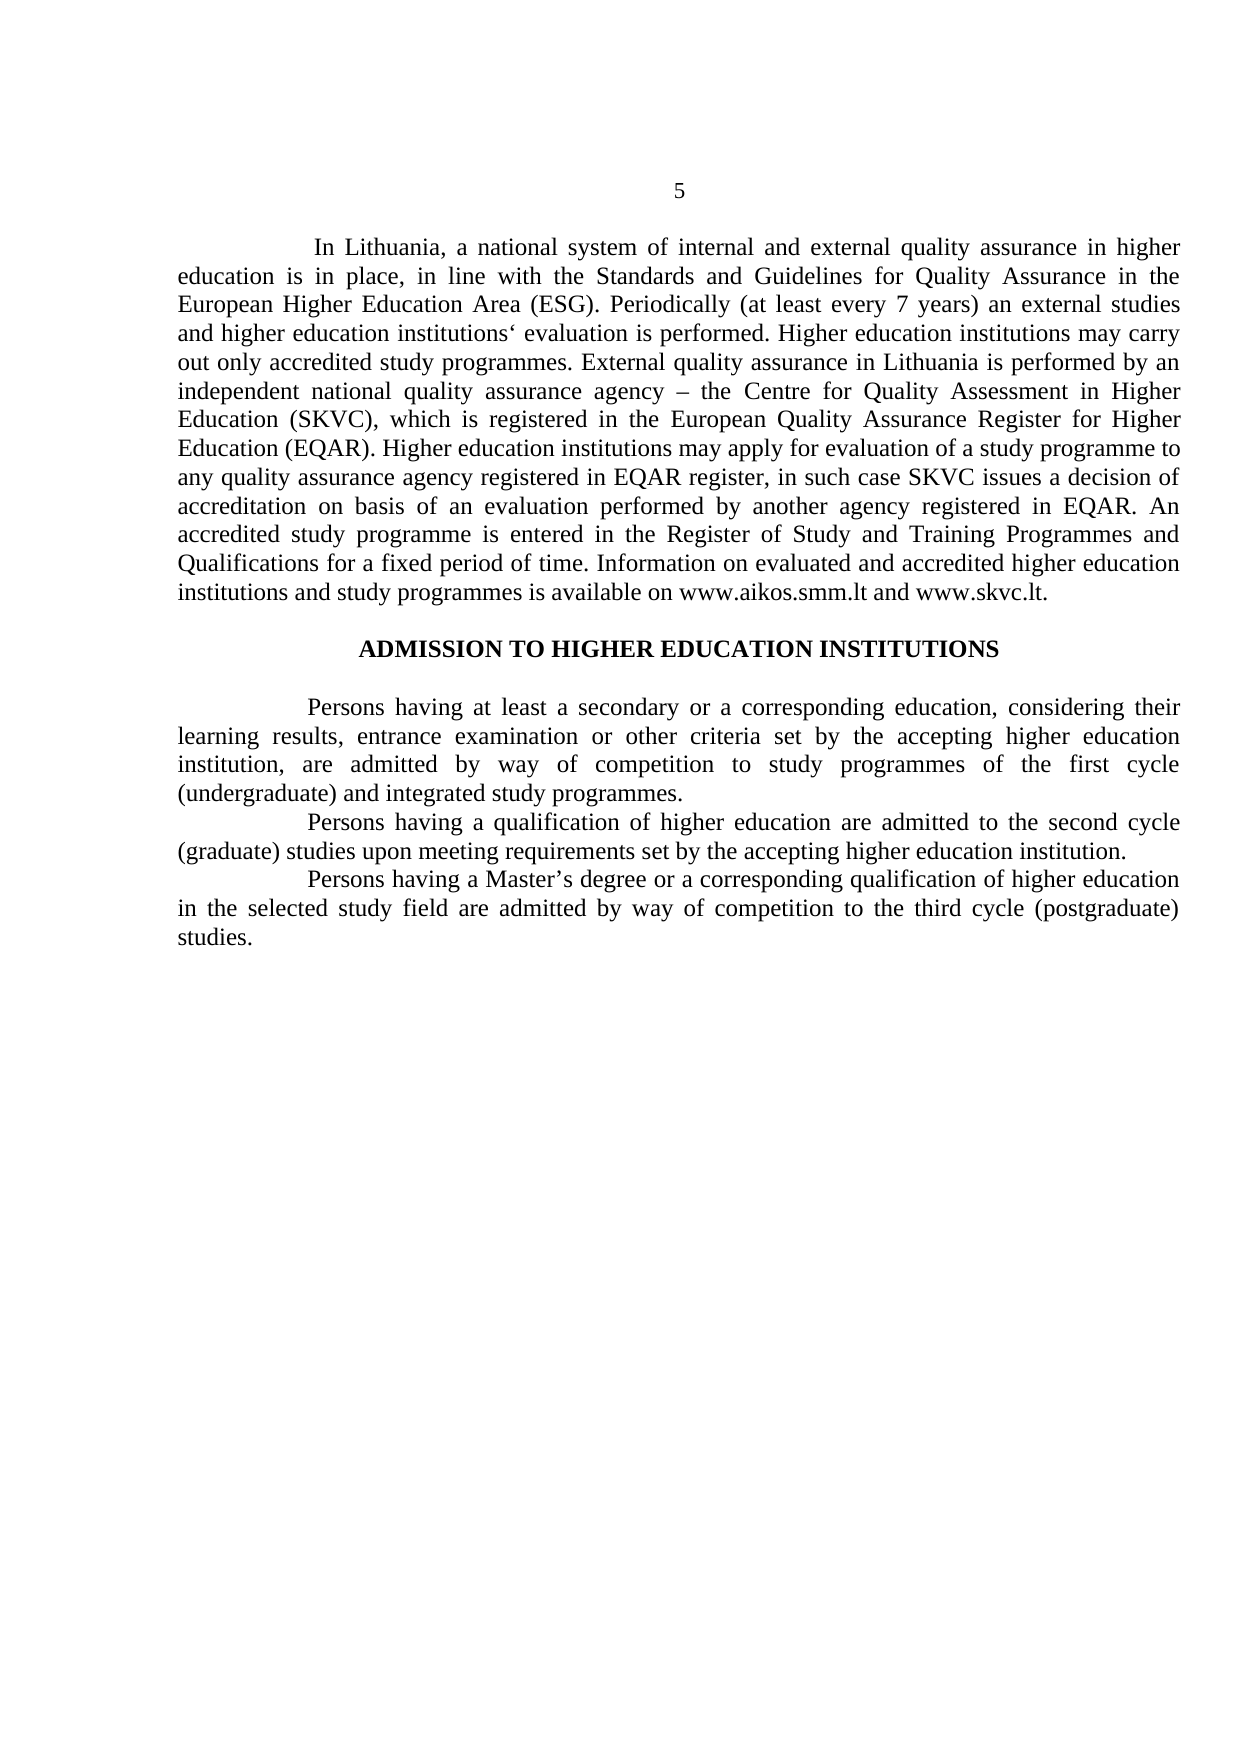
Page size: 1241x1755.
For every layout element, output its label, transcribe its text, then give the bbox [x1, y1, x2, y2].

text Persons having a Master’s degree or a corresponding qualification of higher education in the selected study field are admitted by way of competition to the third cycle (postgraduate) studies. [177, 864, 1181, 951]
text Persons having at least a secondary or a corresponding education, considering their learning results, entrance examination or other criteria set by the accepting higher education institution, are admitted by way of competition to study programmes of the first cycle (undergraduate) and integrated study programmes. [177, 692, 1181, 807]
text ADMISSION TO HIGHER EDUCATION INSTITUTIONS [177, 634, 1181, 663]
text In Lithuania, a national system of internal and external quality assurance in higher education is in place, in line with the Standards and Guidelines for Quality Assurance in the European Higher Education Area (ESG). Periodically (at least every 7 years) an external studies and higher education institutions‘ evaluation is performed. Higher education institutions may carry out only accredited study programmes. External quality assurance in Lithuania is performed by an independent national quality assurance agency – the Centre for Quality Assessment in Higher Education (SKVC), which is registered in the European Quality Assurance Register for Higher Education (EQAR). Higher education institutions may apply for evaluation of a study programme to any quality assurance agency registered in EQAR register, in such case SKVC issues a decision of accreditation on basis of an evaluation performed by another agency registered in EQAR. An accredited study programme is entered in the Register of Study and Training Programmes and Qualifications for a fixed period of time. Information on evaluated and accredited higher education institutions and study programmes is available on www.aikos.smm.lt and www.skvc.lt. [177, 232, 1181, 606]
text Persons having a qualification of higher education are admitted to the second cycle (graduate) studies upon meeting requirements set by the accepting higher education institution. [177, 807, 1181, 864]
